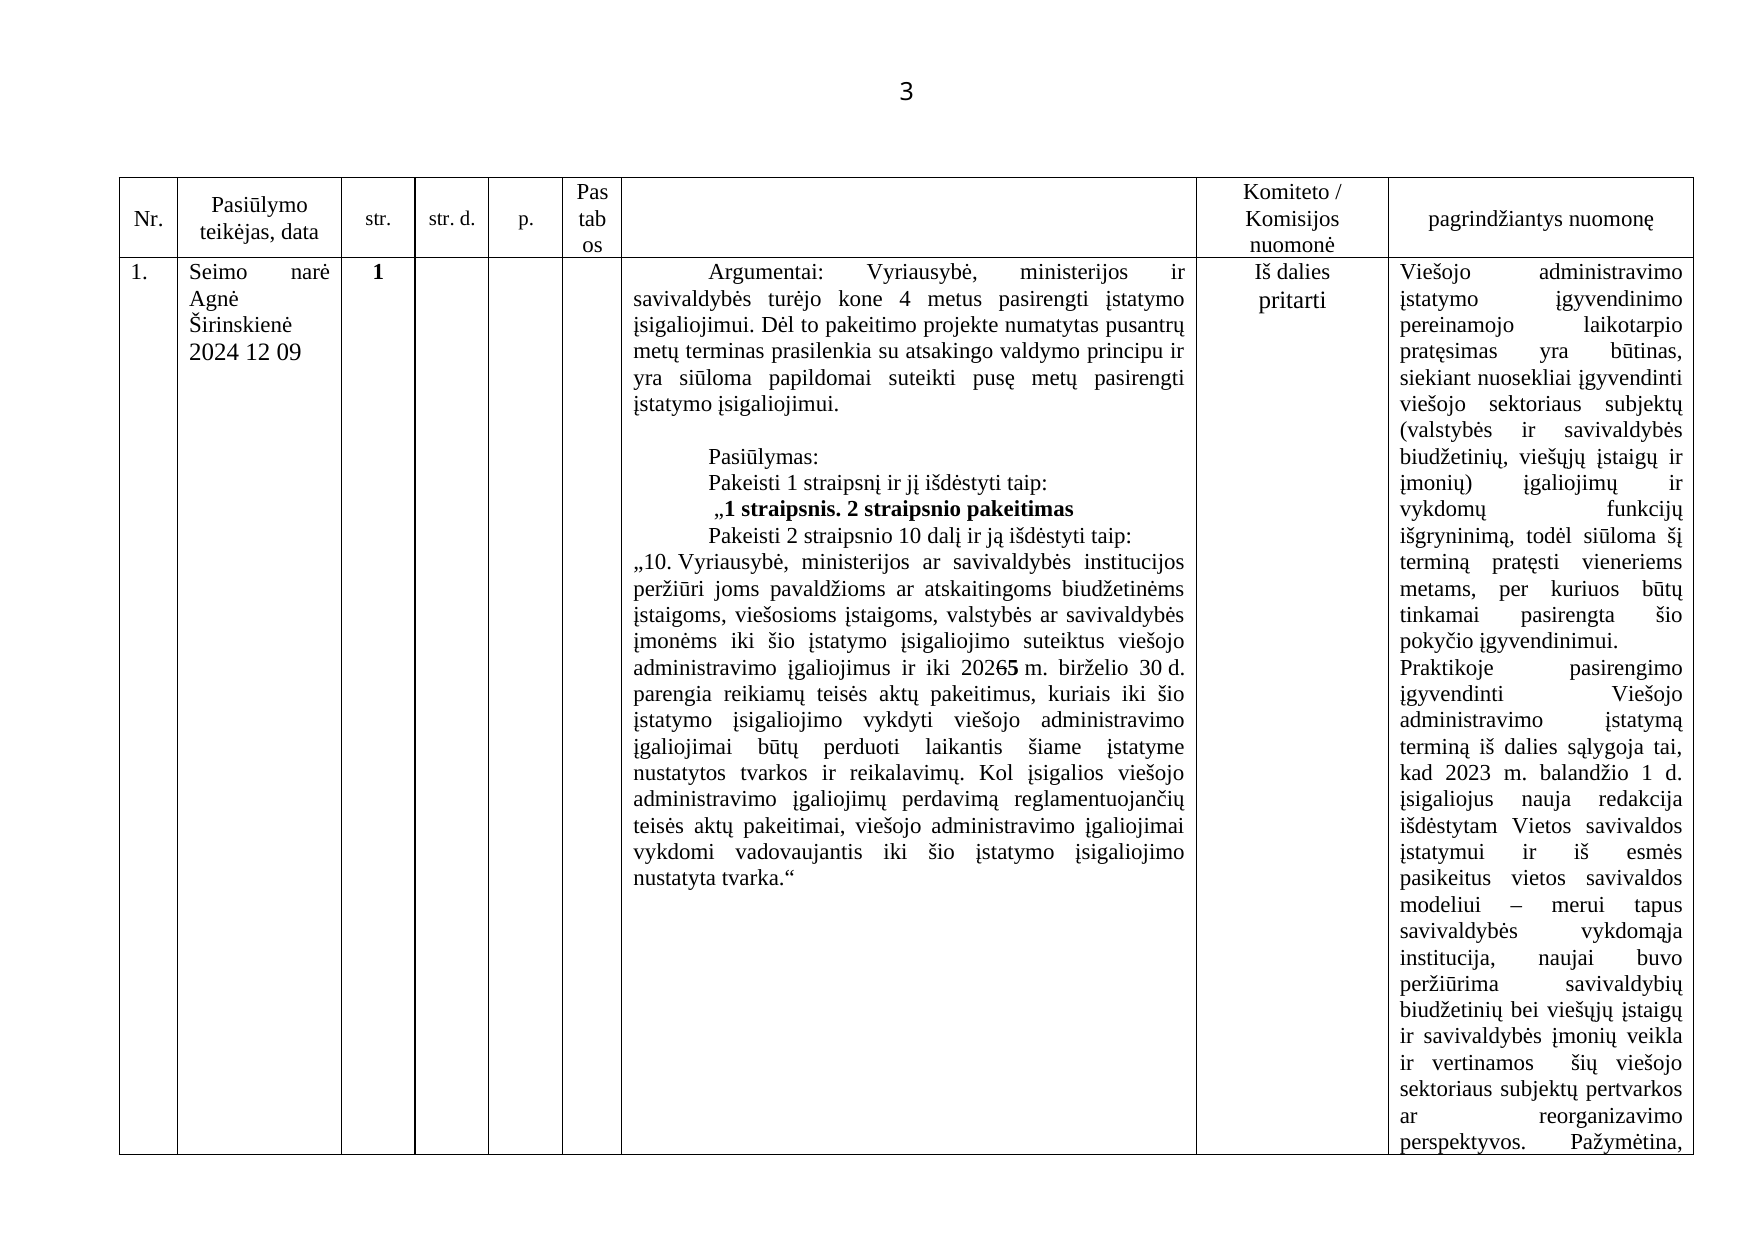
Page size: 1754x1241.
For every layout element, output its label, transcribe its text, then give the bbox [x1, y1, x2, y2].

table_cell [416, 258, 488, 1154]
table_cell 1. [120, 258, 177, 1154]
table_cell str. [342, 178, 414, 257]
table_cell 1 [342, 258, 414, 1154]
table_header [622, 178, 1196, 257]
table_header Komiteto / Komisijos nuomonė [1197, 178, 1388, 257]
table_header Pastabos [563, 178, 621, 257]
table_cell Argumentai: Vyriausybė, ministerijos ir savivaldybės turėjo kone 4 metus pasirengti įstatymo įsigaliojimui. Dėl to pakeitimo projekte numatytas pusantrų metų terminas prasilenkia su atsakingo valdymo principu ir yra siūloma papildomai suteikti pusę metų pasirengti įstatymo įsigaliojimui. Pasiūlymas: Pakeisti 1 straipsnį ir jį išdėstyti taip: „1 straipsnis. 2 straipsnio pakeitimas Pakeisti 2 straipsnio 10 dalį ir ją išdėstyti taip: „10. Vyriausybė, ministerijos ar savivaldybės institucijos peržiūri joms pavaldžioms ar atskaitingoms biudžetinėms įstaigoms, viešosioms įstaigoms, valstybės ar savivaldybės įmonėms iki šio įstatymo įsigaliojimo suteiktus viešojo administravimo įgaliojimus ir iki 20265 m. birželio 30 d. parengia reikiamų teisės aktų pakeitimus, kuriais iki šio įstatymo įsigaliojimo vykdyti viešojo administravimo įgaliojimai būtų perduoti laikantis šiame įstatyme nustatytos tvarkos ir reikalavimų. Kol įsigalios viešojo administravimo įgaliojimų perdavimą reglamentuojančių teisės aktų pakeitimai, viešojo administravimo įgaliojimai vykdomi vadovaujantis iki šio įstatymo įsigaliojimo nustatyta tvarka.“ [622, 258, 1196, 1154]
table_cell Iš dalies pritarti [1197, 258, 1388, 1154]
table_header Pasiūlymo teikėjas, data [178, 178, 341, 257]
table_cell p. [489, 178, 562, 257]
table_header Nr. [120, 178, 177, 257]
table_cell Seimo narė Agnė Širinskienė 2024 12 09 [178, 258, 341, 1154]
table_header pagrindžiantys nuomonę [1389, 178, 1693, 257]
table_cell Viešojo administravimo įstatymo įgyvendinimo pereinamojo laikotarpio pratęsimas yra būtinas, siekiant nuosekliai įgyvendinti viešojo sektoriaus subjektų (valstybės ir savivaldybės biudžetinių, viešųjų įstaigų ir įmonių) įgaliojimų ir vykdomų funkcijų išgryninimą, todėl siūloma šį terminą pratęsti vieneriems metams, per kuriuos būtų tinkamai pasirengta šio pokyčio įgyvendinimui. Praktikoje pasirengimo įgyvendinti Viešojo administravimo įstatymą terminą iš dalies sąlygoja tai, kad 2023 m. balandžio 1 d. įsigaliojus nauja redakcija išdėstytam Vietos savivaldos įstatymui ir iš esmės pasikeitus vietos savivaldos modeliui – merui tapus savivaldybės vykdomąja institucija, naujai buvo peržiūrima savivaldybių biudžetinių bei viešųjų įstaigų ir savivaldybės įmonių veikla ir vertinamos šių viešojo sektoriaus subjektų pertvarkos ar reorganizavimo perspektyvos. Pažymėtina, [1389, 258, 1693, 1154]
table_cell [563, 258, 621, 1154]
table_cell [489, 258, 562, 1154]
table_cell str. d. [416, 178, 488, 257]
